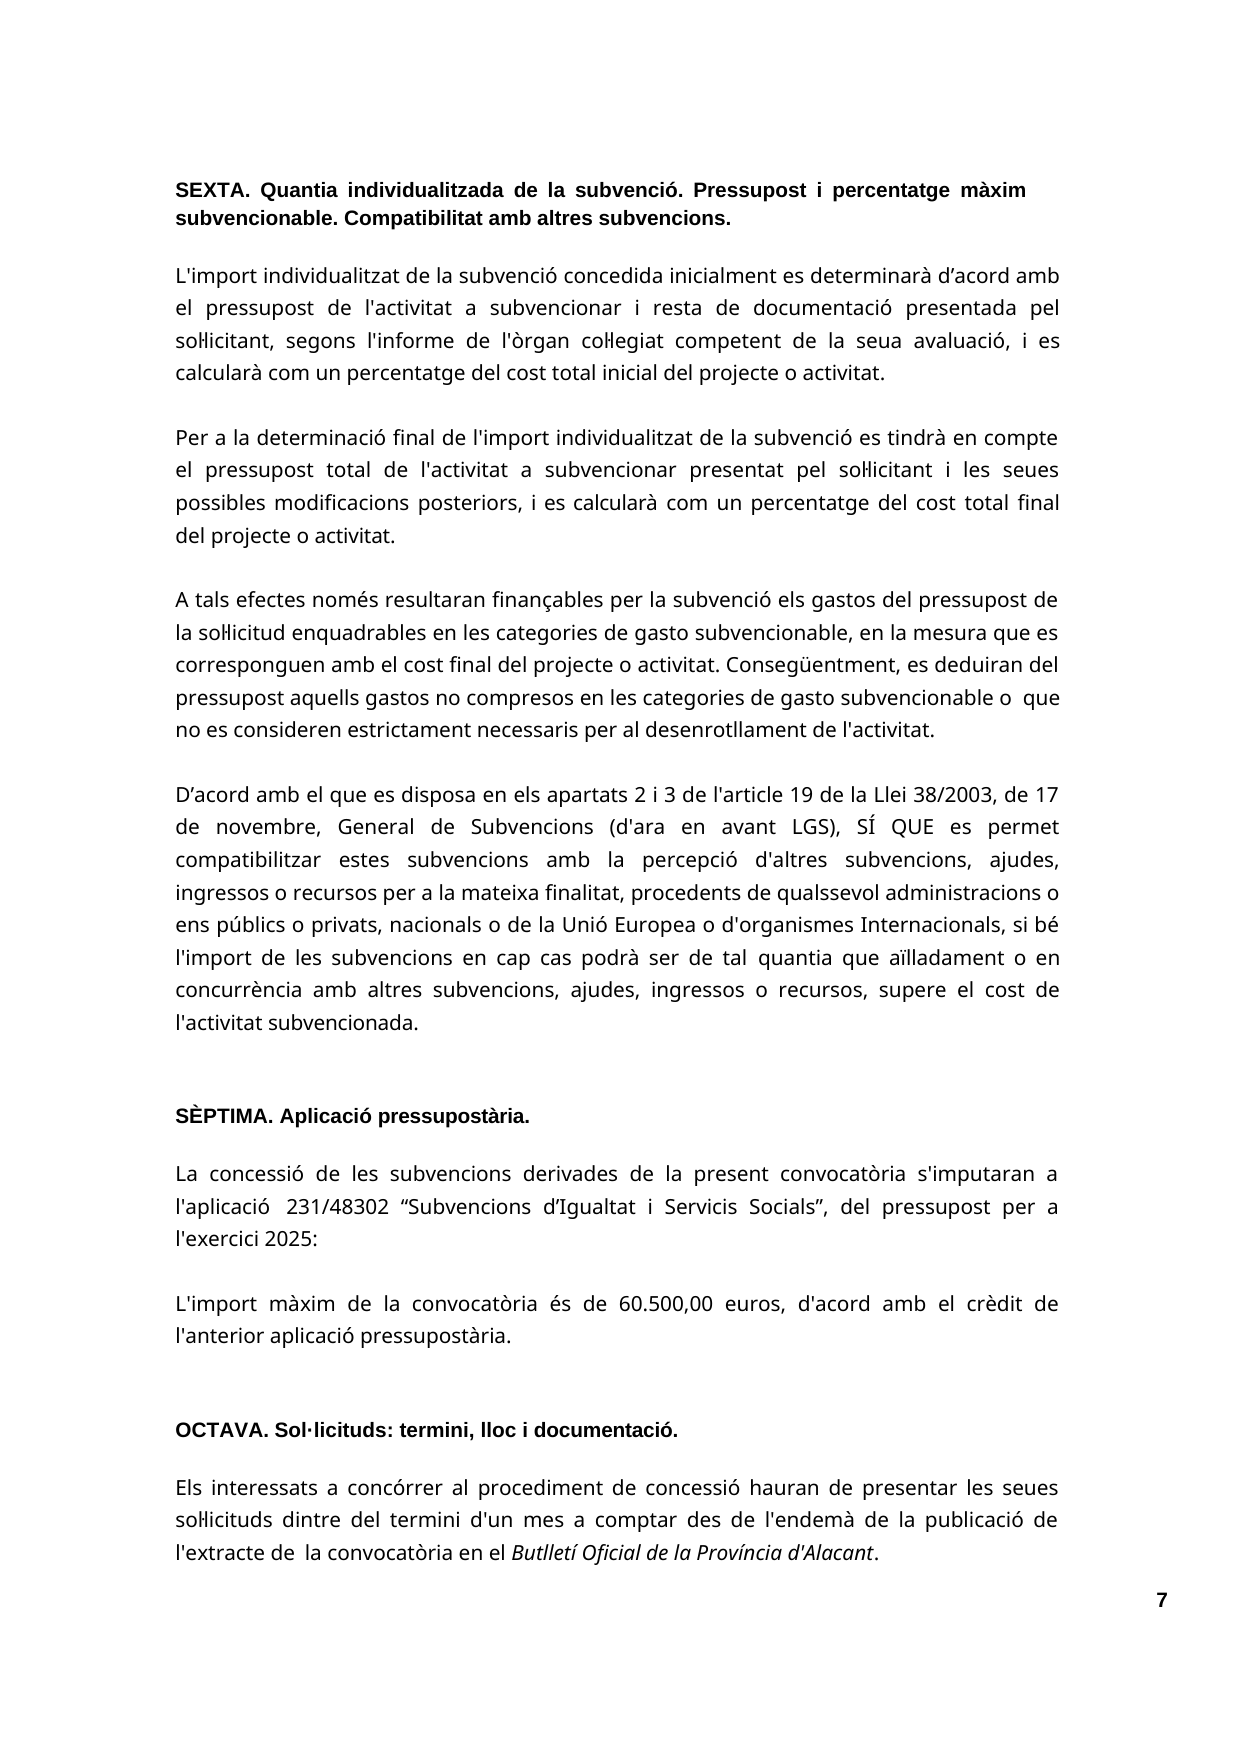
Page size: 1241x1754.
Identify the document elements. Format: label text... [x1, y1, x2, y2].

text Els interessats a concórrer al procediment de concessió hauran de presentar les seues sol·licituds dintre del termini d'un mes a comptar des de l'endemà de la publicació de l'extracte de la convocatòria en el Butlletí Oficial de la Província d'Alacant. [175, 1473, 1060, 1567]
text Per a la determinació final de l'import individualitzat de la subvenció es tindrà en compte el pressupost total de l'activitat a subvencionar presentat pel sol·licitant i les seues possibles modificacions posteriors, i es calcularà com un percentatge del cost total final del projecte o activitat. [175, 423, 1060, 549]
text A tals efectes només resultaran finançables per la subvenció els gastos del pressupost de la sol·licitud enquadrables en les categories de gasto subvencionable, en la mesura que es corresponguen amb el cost final del projecte o activitat. Consegüentment, es deduiran del pressupost aquells gastos no compresos en les categories de gasto subvencionable o que no es consideren estrictament necessaris per al desenrotllament de l'activitat. [175, 585, 1060, 744]
text L'import màxim de la convocatòria és de 60.500,00 euros, d'acord amb el crèdit de l'anterior aplicació pressupostària. [175, 1289, 1060, 1350]
text La concessió de les subvencions derivades de la present convocatòria s'imputaran a l'aplicació 231/48302 “Subvencions d’Igualtat i Servicis Socials”, del pressupost per a l'exercici 2025: [175, 1159, 1060, 1253]
subtitle SÈPTIMA. Aplicació pressupostària. [175, 1104, 1063, 1128]
subtitle OCTAVA. Sol·licituds: termini, lloc i documentació. [175, 1418, 1063, 1442]
text D’acord amb el que es disposa en els apartats 2 i 3 de l'article 19 de la Llei 38/2003, de 17 de novembre, General de Subvencions (d'ara en avant LGS), SÍ QUE es permet compatibilitzar estes subvencions amb la percepció d'altres subvencions, ajudes, ingressos o recursos per a la mateixa finalitat, procedents de qualssevol administracions o ens públics o privats, nacionals o de la Unió Europea o d'organismes Internacionals, si bé l'import de les subvencions en cap cas podrà ser de tal quantia que aïlladament o en concurrència amb altres subvencions, ajudes, ingressos o recursos, supere el cost de l'activitat subvencionada. [175, 780, 1061, 1037]
subtitle SEXTA. Quantia individualitzada de la subvenció. Pressupost i percentatge màxim subvencionable. Compatibilitat amb altres subvencions. [175, 178, 1063, 230]
text L'import individualitzat de la subvenció concedida inicialment es determinarà d’acord amb el pressupost de l'activitat a subvencionar i resta de documentació presentada pel sol·licitant, segons l'informe de l'òrgan col·legiat competent de la seua avaluació, i es calcularà com un percentatge del cost total inicial del projecte o activitat. [175, 261, 1061, 387]
